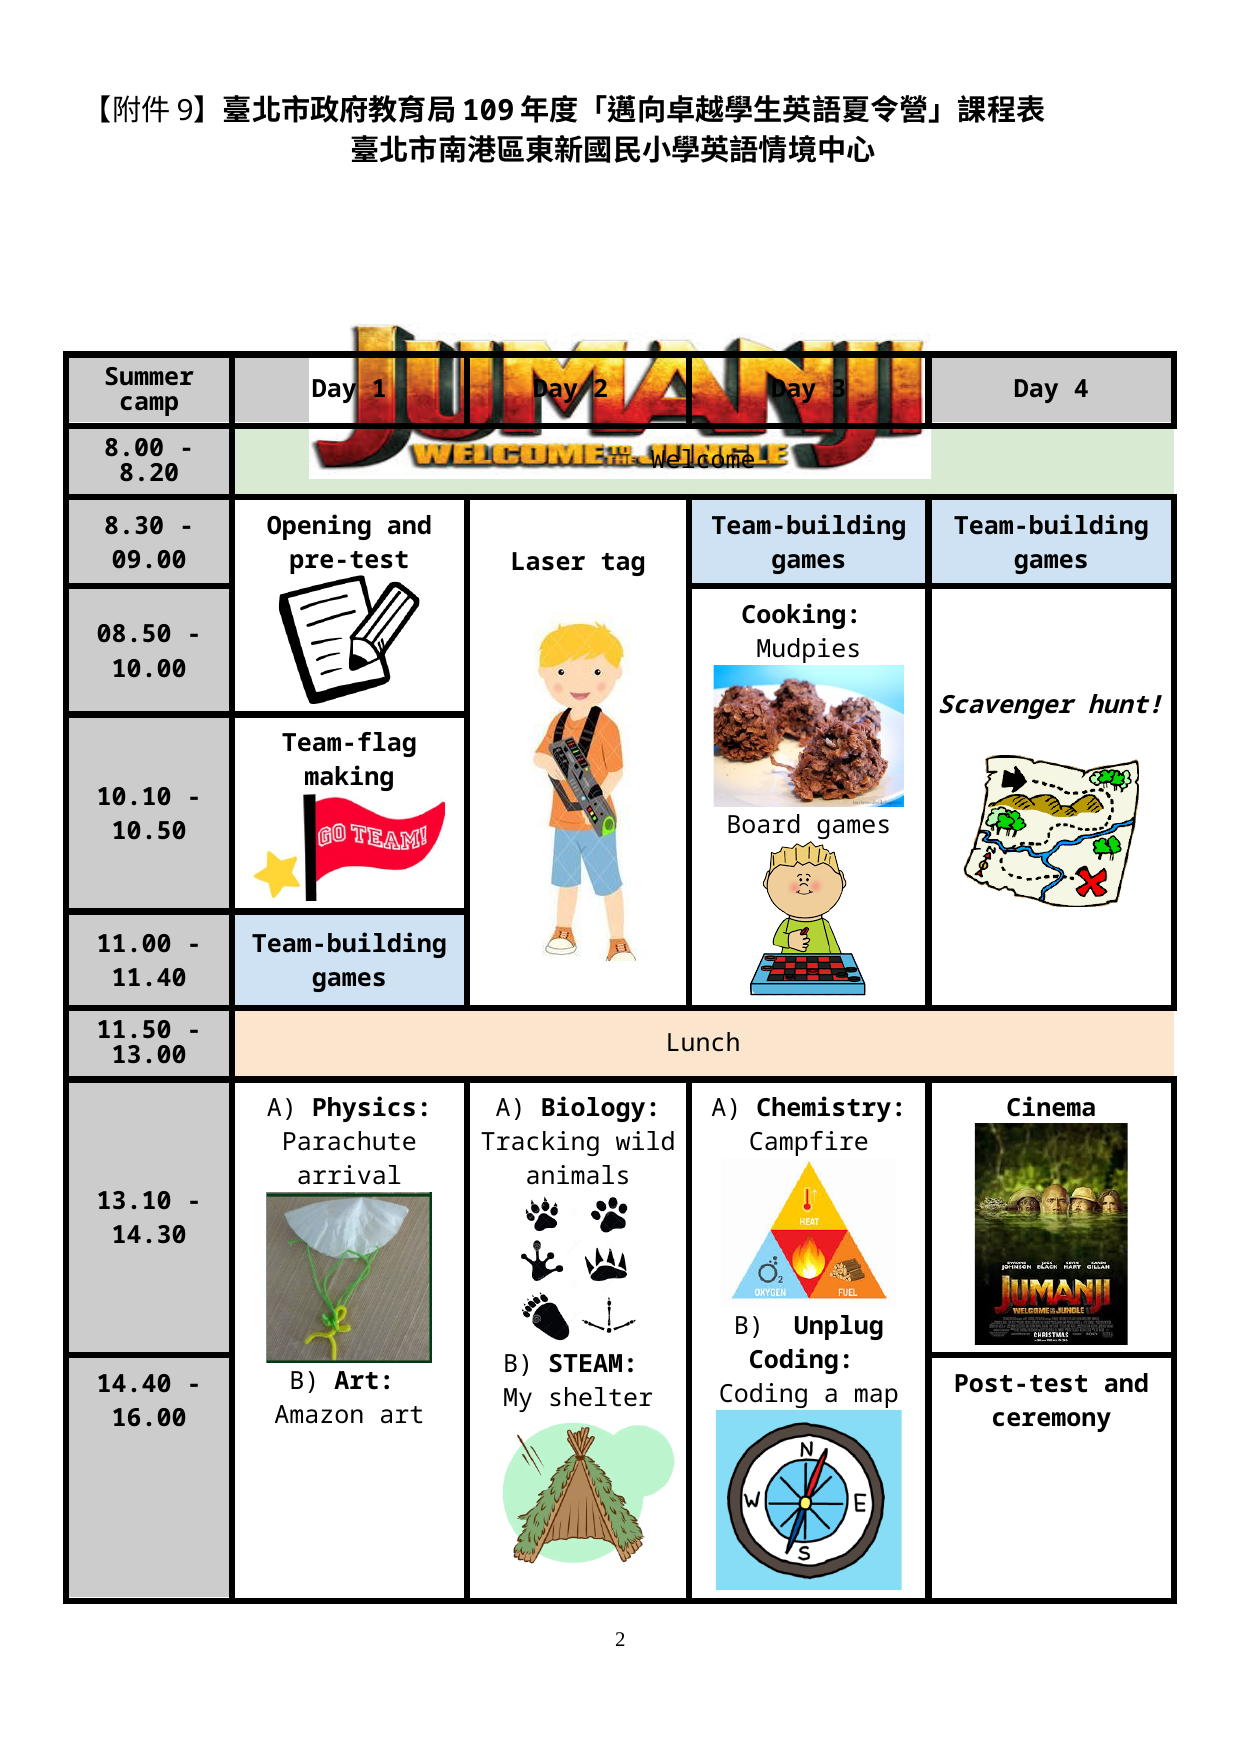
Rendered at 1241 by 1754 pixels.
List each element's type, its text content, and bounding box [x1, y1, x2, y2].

table_cell 11.50 - 13.00 [69, 1011, 229, 1076]
table_cell Post-test and ceremony [932, 1358, 1171, 1597]
table_cell 13.10 - 14.30 [69, 1083, 229, 1352]
table_header Day 1 [235, 358, 309, 422]
table_cell 8.30 - 09.00 [69, 500, 229, 583]
table_cell 11.00 - 11.40 [69, 915, 229, 1005]
table_cell 10.10 - 10.50 [69, 718, 229, 908]
table_cell 08.50 - 10.00 [69, 589, 229, 711]
table_cell Cinema [932, 1083, 1171, 1352]
table_header Summer camp [69, 358, 229, 422]
table_cell Team-building games [235, 915, 464, 1005]
table_cell Laser tag [470, 500, 686, 1005]
table_cell A) Biology: Tracking wild animals B) STEAM: My shelter [470, 1083, 686, 1597]
table_cell Cooking: Mudpies Board games [692, 589, 925, 1005]
table_cell Opening and pre-test [235, 500, 464, 711]
text 臺北市南港區東新國民小學英語情境中心 [83, 128, 1157, 168]
table_cell 8.00 - 8.20 [69, 429, 229, 494]
table_cell A) Chemistry: Campfire B) Unplug Coding: Coding a map [692, 1083, 925, 1597]
table_cell Team-building games [692, 500, 925, 583]
table_cell Scavenger hunt! [932, 589, 1171, 1005]
table_cell A) Physics: Parachute arrival B) Art: Amazon art [235, 1083, 464, 1597]
table_cell Team-building games [932, 500, 1171, 583]
table_cell Welcome [235, 429, 1174, 494]
table_cell Team-flag making [235, 718, 464, 908]
table_cell 14.40 - 16.00 [69, 1358, 229, 1597]
table_header Day 4 [932, 358, 1171, 422]
table_cell Lunch [235, 1011, 1174, 1076]
text 【附件9】臺北市政府教育局109年度「邁向卓越學生英語夏令營」課程表 [83, 89, 1157, 128]
